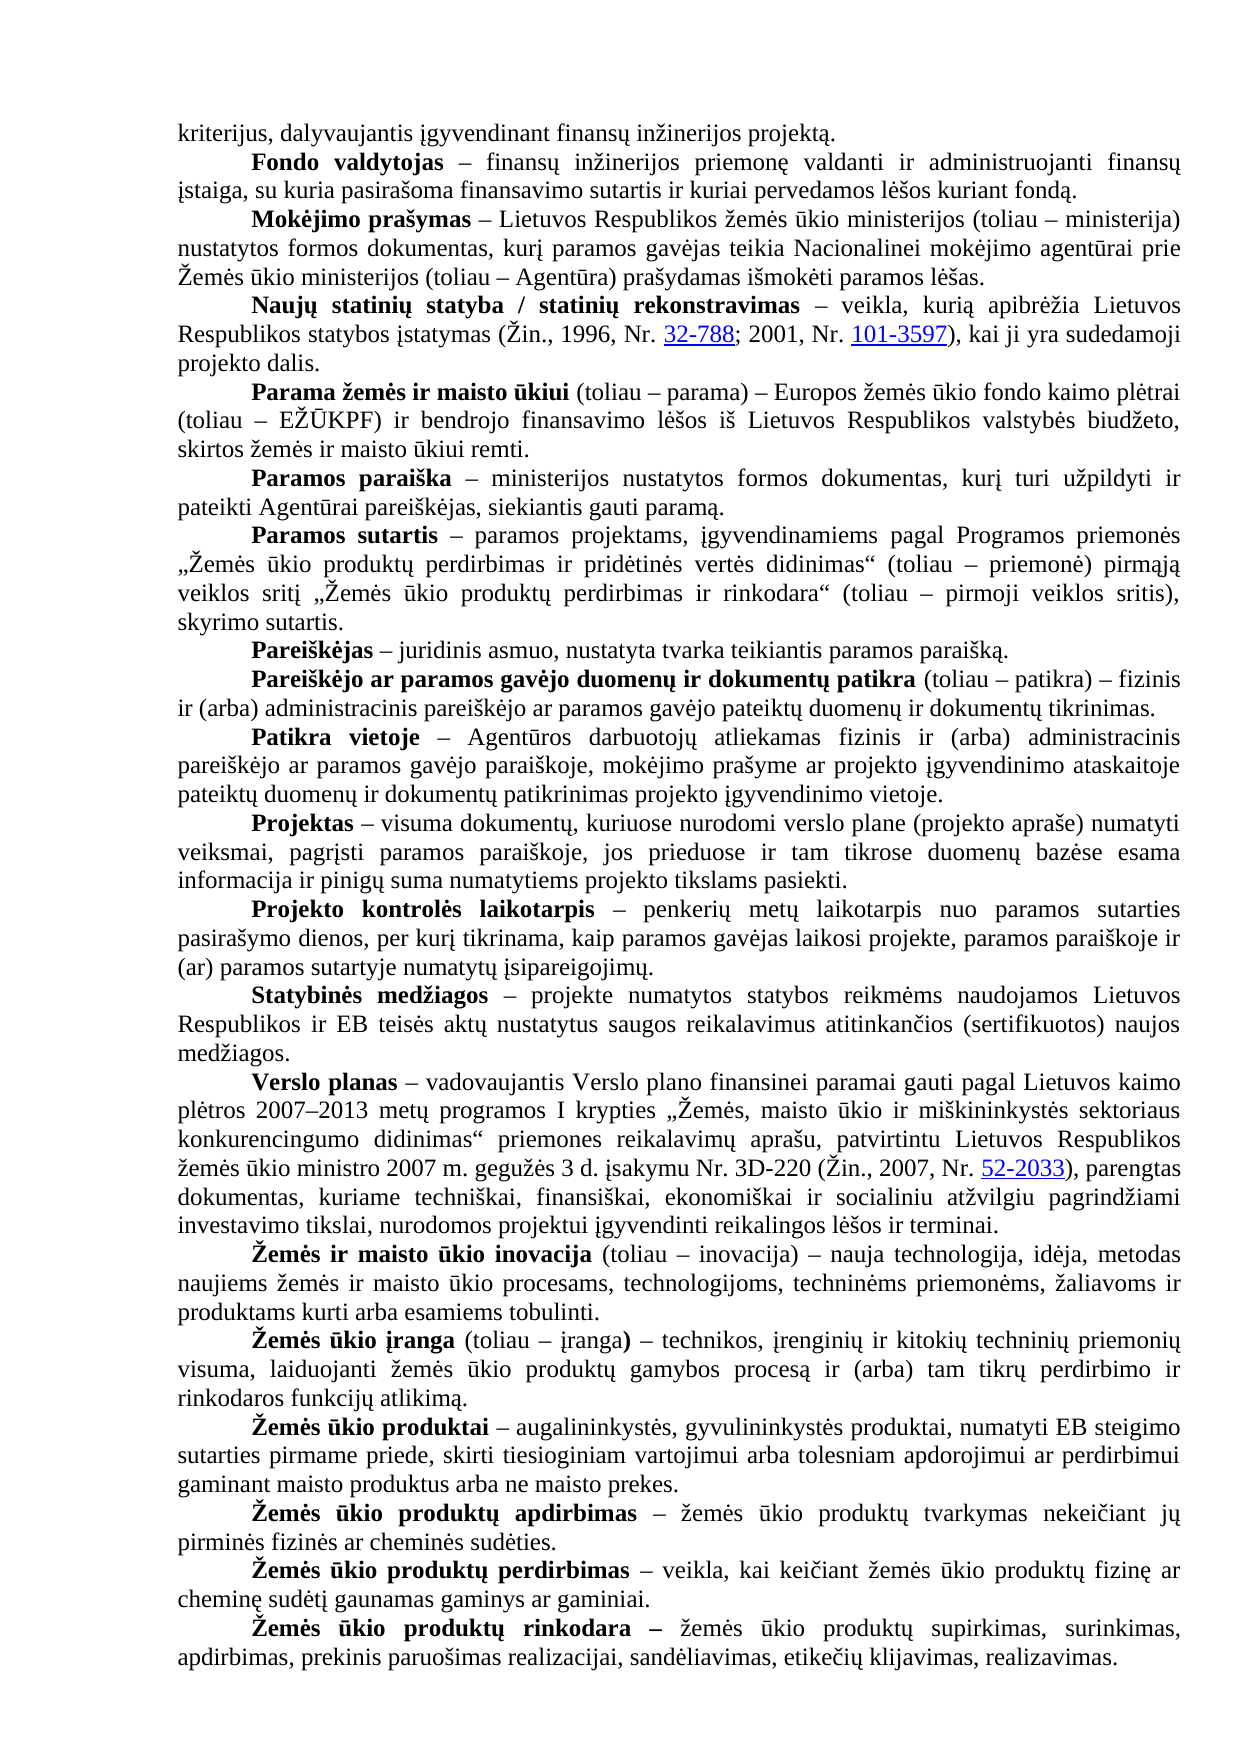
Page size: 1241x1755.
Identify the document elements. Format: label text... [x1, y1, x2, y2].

text Projektas – visuma dokumentų, kuriuose nurodomi verslo plane (projekto apraše) numatyti veiksmai, pagrįsti paramos paraiškoje, jos prieduose ir tam tikrose duomenų bazėse esama informacija ir pinigų suma numatytiems projekto tikslams pasiekti. [177, 808, 1181, 894]
text Fondo valdytojas – finansų inžinerijos priemonę valdanti ir administruojanti finansų įstaiga, su kuria pasirašoma finansavimo sutartis ir kuriai pervedamos lėšos kuriant fondą. [177, 147, 1181, 204]
text Žemės ūkio produktų rinkodara – žemės ūkio produktų supirkimas, surinkimas, apdirbimas, prekinis paruošimas realizacijai, sandėliavimas, etikečių klijavimas, realizavimas. [177, 1613, 1181, 1671]
text Pareiškėjo ar paramos gavėjo duomenų ir dokumentų patikra (toliau – patikra) – fizinis ir (arba) administracinis pareiškėjo ar paramos gavėjo pateiktų duomenų ir dokumentų tikrinimas. [177, 664, 1181, 722]
text Patikra vietoje – Agentūros darbuotojų atliekamas fizinis ir (arba) administracinis pareiškėjo ar paramos gavėjo paraiškoje, mokėjimo prašyme ar projekto įgyvendinimo ataskaitoje pateiktų duomenų ir dokumentų patikrinimas projekto įgyvendinimo vietoje. [177, 722, 1181, 808]
text Pareiškėjas – juridinis asmuo, nustatyta tvarka teikiantis paramos paraišką. [177, 636, 1181, 664]
text Mokėjimo prašymas – Lietuvos Respublikos žemės ūkio ministerijos (toliau – ministerija) nustatytos formos dokumentas, kurį paramos gavėjas teikia Nacionalinei mokėjimo agentūrai prie Žemės ūkio ministerijos (toliau – Agentūra) prašydamas išmokėti paramos lėšas. [177, 204, 1181, 291]
text Žemės ūkio produktų apdirbimas – žemės ūkio produktų tvarkymas nekeičiant jų pirminės fizinės ar cheminės sudėties. [177, 1498, 1181, 1556]
text Žemės ūkio produktų perdirbimas – veikla, kai keičiant žemės ūkio produktų fizinę ar cheminę sudėtį gaunamas gaminys ar gaminiai. [177, 1556, 1181, 1613]
text Projekto kontrolės laikotarpis – penkerių metų laikotarpis nuo paramos sutarties pasirašymo dienos, per kurį tikrinama, kaip paramos gavėjas laikosi projekte, paramos paraiškoje ir (ar) paramos sutartyje numatytų įsipareigojimų. [177, 894, 1181, 981]
text Žemės ir maisto ūkio inovacija (toliau – inovacija) – nauja technologija, idėja, metodas naujiems žemės ir maisto ūkio procesams, technologijoms, techninėms priemonėms, žaliavoms ir produktams kurti arba esamiems tobulinti. [177, 1239, 1181, 1326]
text Žemės ūkio įranga (toliau – įranga) – technikos, įrenginių ir kitokių techninių priemonių visuma, laiduojanti žemės ūkio produktų gamybos procesą ir (arba) tam tikrų perdirbimo ir rinkodaros funkcijų atlikimą. [177, 1326, 1181, 1412]
text Verslo planas – vadovaujantis Verslo plano finansinei paramai gauti pagal Lietuvos kaimo plėtros 2007–2013 metų programos I krypties „Žemės, maisto ūkio ir miškininkystės sektoriaus konkurencingumo didinimas“ priemones reikalavimų aprašu, patvirtintu Lietuvos Respublikos žemės ūkio ministro 2007 m. gegužės 3 d. įsakymu Nr. 3D-220 (Žin., 2007, Nr. 52-2033), parengtas dokumentas, kuriame techniškai, finansiškai, ekonomiškai ir socialiniu atžvilgiu pagrindžiami investavimo tikslai, nurodomos projektui įgyvendinti reikalingos lėšos ir terminai. [177, 1067, 1181, 1239]
text Statybinės medžiagos – projekte numatytos statybos reikmėms naudojamos Lietuvos Respublikos ir EB teisės aktų nustatytus saugos reikalavimus atitinkančios (sertifikuotos) naujos medžiagos. [177, 981, 1181, 1067]
text Naujų statinių statyba / statinių rekonstravimas – veikla, kurią apibrėžia Lietuvos Respublikos statybos įstatymas (Žin., 1996, Nr. 32-788; 2001, Nr. 101-3597), kai ji yra sudedamoji projekto dalis. [177, 291, 1181, 377]
text Žemės ūkio produktai – augalininkystės, gyvulininkystės produktai, numatyti EB steigimo sutarties pirmame priede, skirti tiesioginiam vartojimui arba tolesniam apdorojimui ar perdirbimui gaminant maisto produktus arba ne maisto prekes. [177, 1412, 1181, 1498]
text kriterijus, dalyvaujantis įgyvendinant finansų inžinerijos projektą. [177, 118, 1181, 147]
text Paramos paraiška – ministerijos nustatytos formos dokumentas, kurį turi užpildyti ir pateikti Agentūrai pareiškėjas, siekiantis gauti paramą. [177, 463, 1181, 521]
text Parama žemės ir maisto ūkiui (toliau – parama) – Europos žemės ūkio fondo kaimo plėtrai (toliau – EŽŪKPF) ir bendrojo finansavimo lėšos iš Lietuvos Respublikos valstybės biudžeto, skirtos žemės ir maisto ūkiui remti. [177, 377, 1181, 463]
text Paramos sutartis – paramos projektams, įgyvendinamiems pagal Programos priemonės „Žemės ūkio produktų perdirbimas ir pridėtinės vertės didinimas“ (toliau – priemonė) pirmąją veiklos sritį „Žemės ūkio produktų perdirbimas ir rinkodara“ (toliau – pirmoji veiklos sritis), skyrimo sutartis. [177, 521, 1181, 636]
